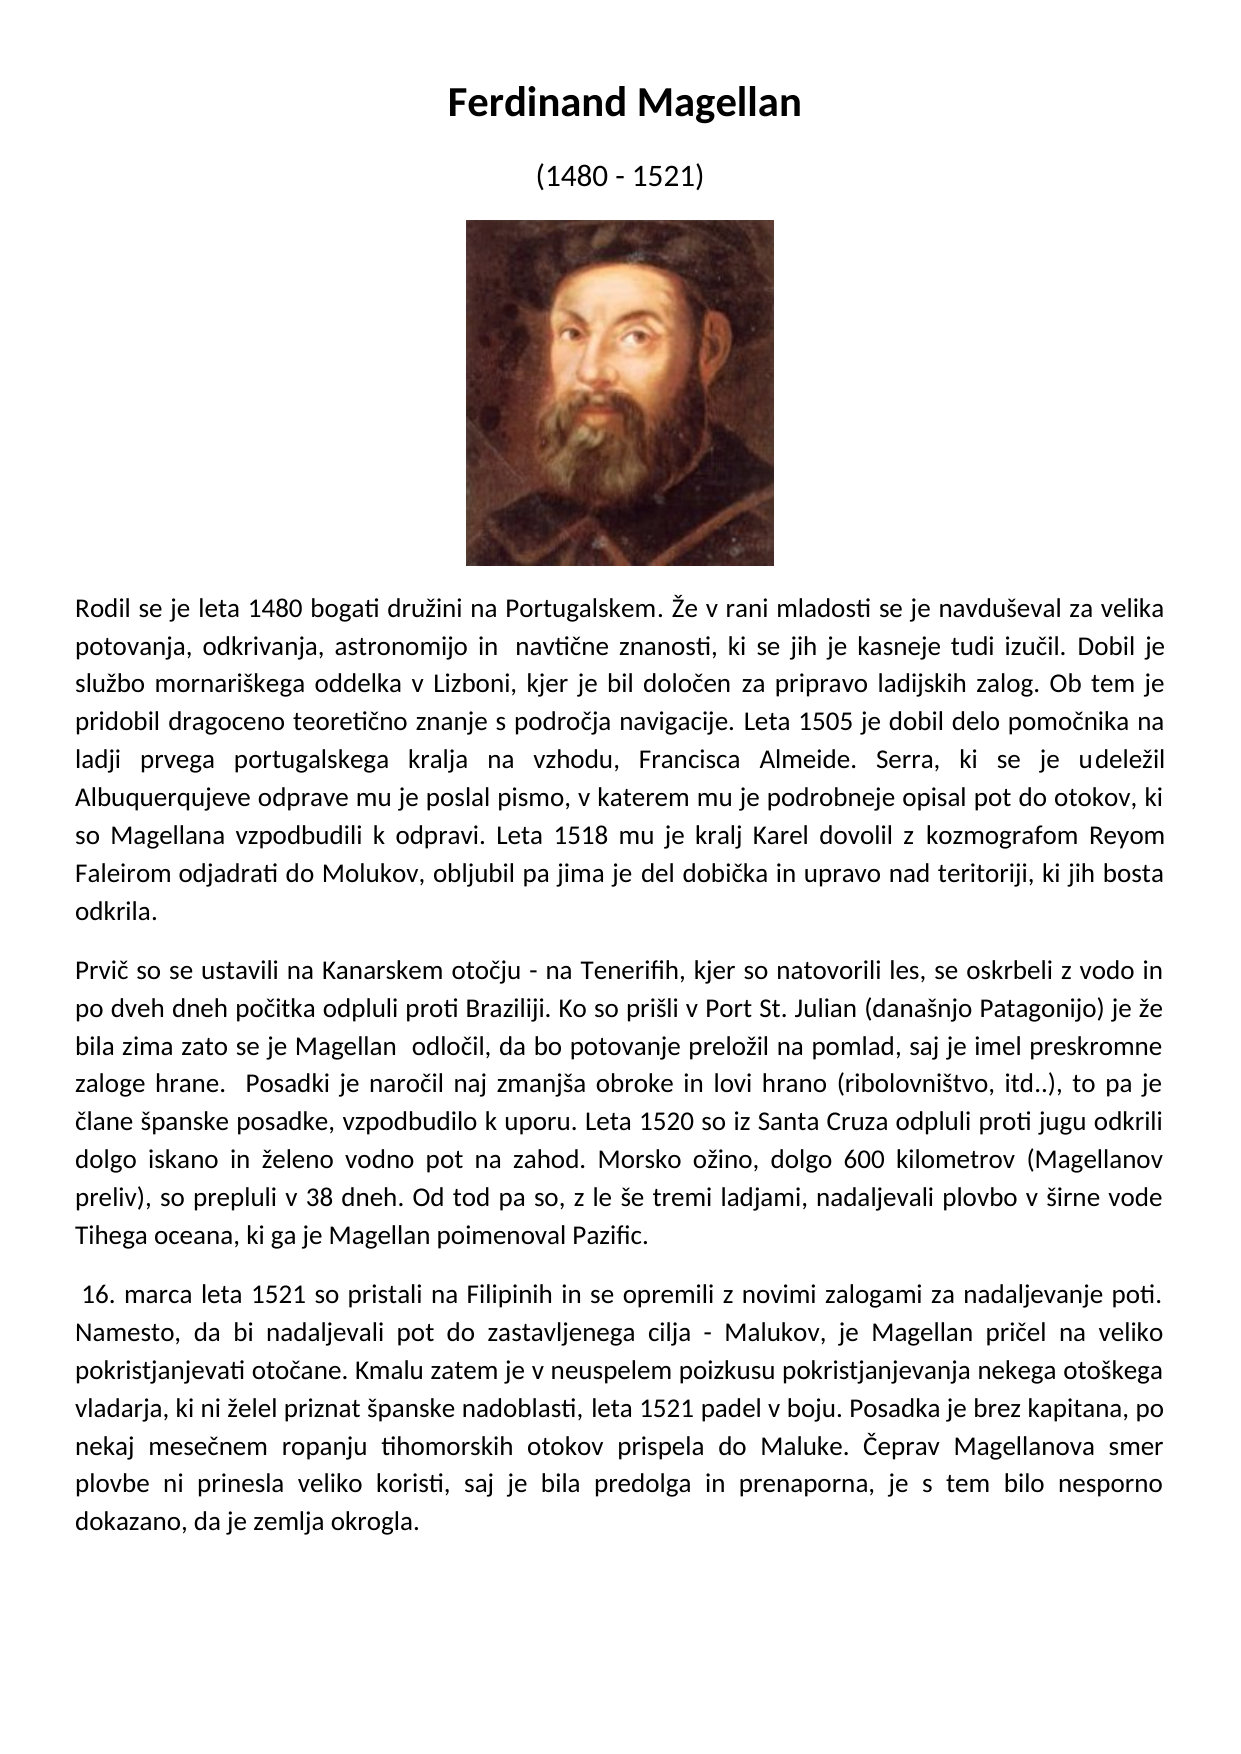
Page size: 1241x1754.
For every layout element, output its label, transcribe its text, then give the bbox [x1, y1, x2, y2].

text Ferdinand Magellan [75, 75, 1165, 127]
text 16. marca leta 1521 so pristali na Filipinih in se opremili z novimi zalogami za nadaljevanje poti. Namesto, da bi nadaljevali pot do zastavljenega cilja - Malukov, je Magellan pričel na veliko pokristjanjevati otočane. Kmalu zatem je v neuspelem poizkusu pokristjanjevanja nekega otoškega vladarja, ki ni želel priznat španske nadoblasti, leta 1521 padel v boju. Posadka je brez kapitana, po nekaj mesečnem ropanju tihomorskih otokov prispela do Maluke. Čeprav Magellanova smer plovbe ni prinesla veliko koristi, saj je bila predolga in prenaporna, je s tem bilo nesporno dokazano, da je zemlja okrogla. [75, 1277, 1165, 1538]
picture [466, 220, 774, 566]
text (1480 - 1521) [75, 156, 1165, 194]
text Prvič so se ustavili na Kanarskem otočju - na Tenerifih, kjer so natovorili les, se oskrbeli z vodo in po dveh dneh počitka odpluli proti Braziliji. Ko so prišli v Port St. Julian (današnjo Patagonijo) je že bila zima zato se je Magellan odločil, da bo potovanje preložil na pomlad, saj je imel preskromne zaloge hrane. Posadki je naročil naj zmanjša obroke in lovi hrano (ribolovništvo, itd..), to pa je člane španske posadke, vzpodbudilo k uporu. Leta 1520 so iz Santa Cruza odpluli proti jugu odkrili dolgo iskano in želeno vodno pot na zahod. Morsko ožino, dolgo 600 kilometrov (Magellanov preliv), so prepluli v 38 dneh. Od tod pa so, z le še tremi ladjami, nadaljevali plovbo v širne vode Tihega oceana, ki ga je Magellan poimenoval Pazific. [75, 953, 1165, 1251]
text Rodil se je leta 1480 bogati družini na Portugalskem. Že v rani mladosti se je navduševal za velika potovanja, odkrivanja, astronomijo in navtične znanosti, ki se jih je kasneje tudi izučil. Dobil je službo mornariškega oddelka v Lizboni, kjer je bil določen za pripravo ladijskih zalog. Ob tem je pridobil dragoceno teoretično znanje s področja navigacije. Leta 1505 je dobil delo pomočnika na ladji prvega portugalskega kralja na vzhodu, Francisca Almeide. Serra, ki se je udeležil Albuquerqujeve odprave mu je poslal pismo, v katerem mu je podrobneje opisal pot do otokov, ki so Magellana vzpodbudili k odpravi. Leta 1518 mu je kralj Karel dovolil z kozmografom Reyom Faleirom odjadrati do Molukov, obljubil pa jima je del dobička in upravo nad teritoriji, ki jih bosta odkrila. [75, 591, 1165, 927]
